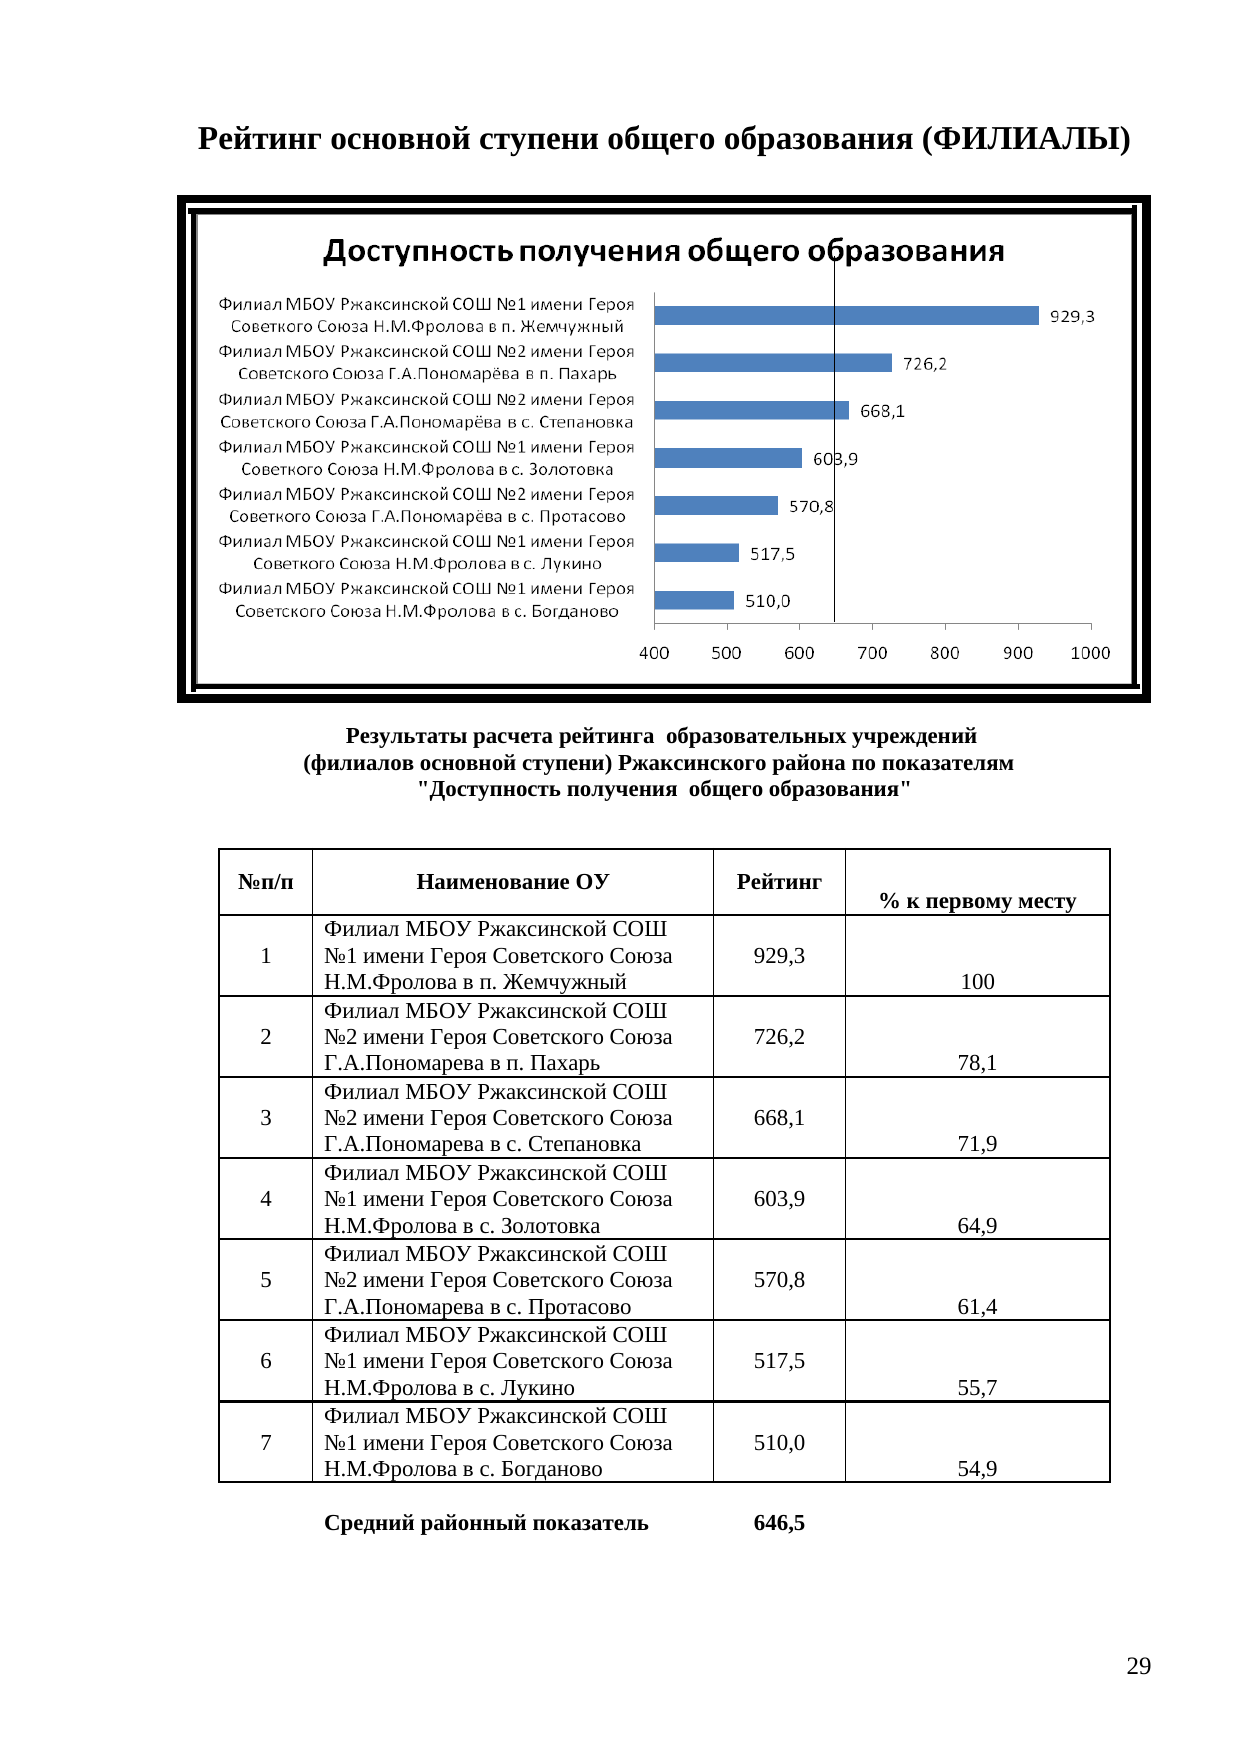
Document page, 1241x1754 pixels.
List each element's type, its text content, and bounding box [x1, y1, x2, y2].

table_cell Филиал МБОУ Ржаксинской СОШ №2 имени Героя Советского Союза Г.А.Пономарева в с. Протасово [313, 1240, 713, 1319]
text Рейтинг основной ступени общего образования (ФИЛИАЛЫ) [177, 118, 1152, 156]
table_cell 61,4 [846, 1240, 1109, 1319]
table_cell 64,9 [846, 1159, 1109, 1238]
picture [196, 214, 1132, 684]
table_cell [219, 1483, 313, 1535]
table_cell 7 [220, 1403, 312, 1481]
table_cell [845, 821, 1110, 848]
table_cell 6 [220, 1321, 312, 1400]
table_cell 603,9 [714, 1159, 845, 1238]
table_cell 2 [220, 997, 312, 1076]
table_cell Филиал МБОУ Ржаксинской СОШ №2 имени Героя Советского Союза Г.А.Пономарева в п. Пахарь [313, 997, 713, 1076]
table_cell Рейтинг [714, 850, 845, 913]
table_cell 1 [220, 916, 312, 994]
table_cell % к первому месту [846, 850, 1109, 913]
table_cell 646,5 [714, 1483, 845, 1535]
table_cell Филиал МБОУ Ржаксинской СОШ №1 имени Героя Советского Союза Н.М.Фролова в с. Богданово [313, 1403, 713, 1481]
table_cell 517,5 [714, 1321, 845, 1400]
table_header Результаты расчета рейтинга образовательных учреждений (филиалов основной ступени) Ржаксинского района по показателям "Доступность получения общего образования" [219, 703, 1110, 821]
table_cell 570,8 [714, 1240, 845, 1319]
table_cell 4 [220, 1159, 312, 1238]
table_cell Филиал МБОУ Ржаксинской СОШ №2 имени Героя Советского Союза Г.А.Пономарева в с. Степановка [313, 1078, 713, 1157]
table_cell 54,9 [846, 1403, 1109, 1481]
table_cell Средний районный показатель [313, 1483, 714, 1535]
table_cell 726,2 [714, 997, 845, 1076]
table_cell Филиал МБОУ Ржаксинской СОШ №1 имени Героя Советского Союза Н.М.Фролова в с. Золотовка [313, 1159, 713, 1238]
table_cell 510,0 [714, 1403, 845, 1481]
table_cell 71,9 [846, 1078, 1109, 1157]
table_cell [714, 821, 845, 848]
table_cell №п/п [220, 850, 312, 913]
table_cell 668,1 [714, 1078, 845, 1157]
table_cell 929,3 [714, 916, 845, 994]
table_cell Филиал МБОУ Ржаксинской СОШ №1 имени Героя Советского Союза Н.М.Фролова в п. Жемчужный [313, 916, 713, 994]
table_cell [313, 821, 714, 848]
table_cell 55,7 [846, 1321, 1109, 1400]
table_cell [219, 821, 313, 848]
table_cell 3 [220, 1078, 312, 1157]
table_cell Наименование ОУ [313, 850, 713, 913]
table_cell 5 [220, 1240, 312, 1319]
table_cell 100 [846, 916, 1109, 994]
table_cell Филиал МБОУ Ржаксинской СОШ №1 имени Героя Советского Союза Н.М.Фролова в с. Лукино [313, 1321, 713, 1400]
table_cell [845, 1483, 1110, 1535]
table_cell 78,1 [846, 997, 1109, 1076]
